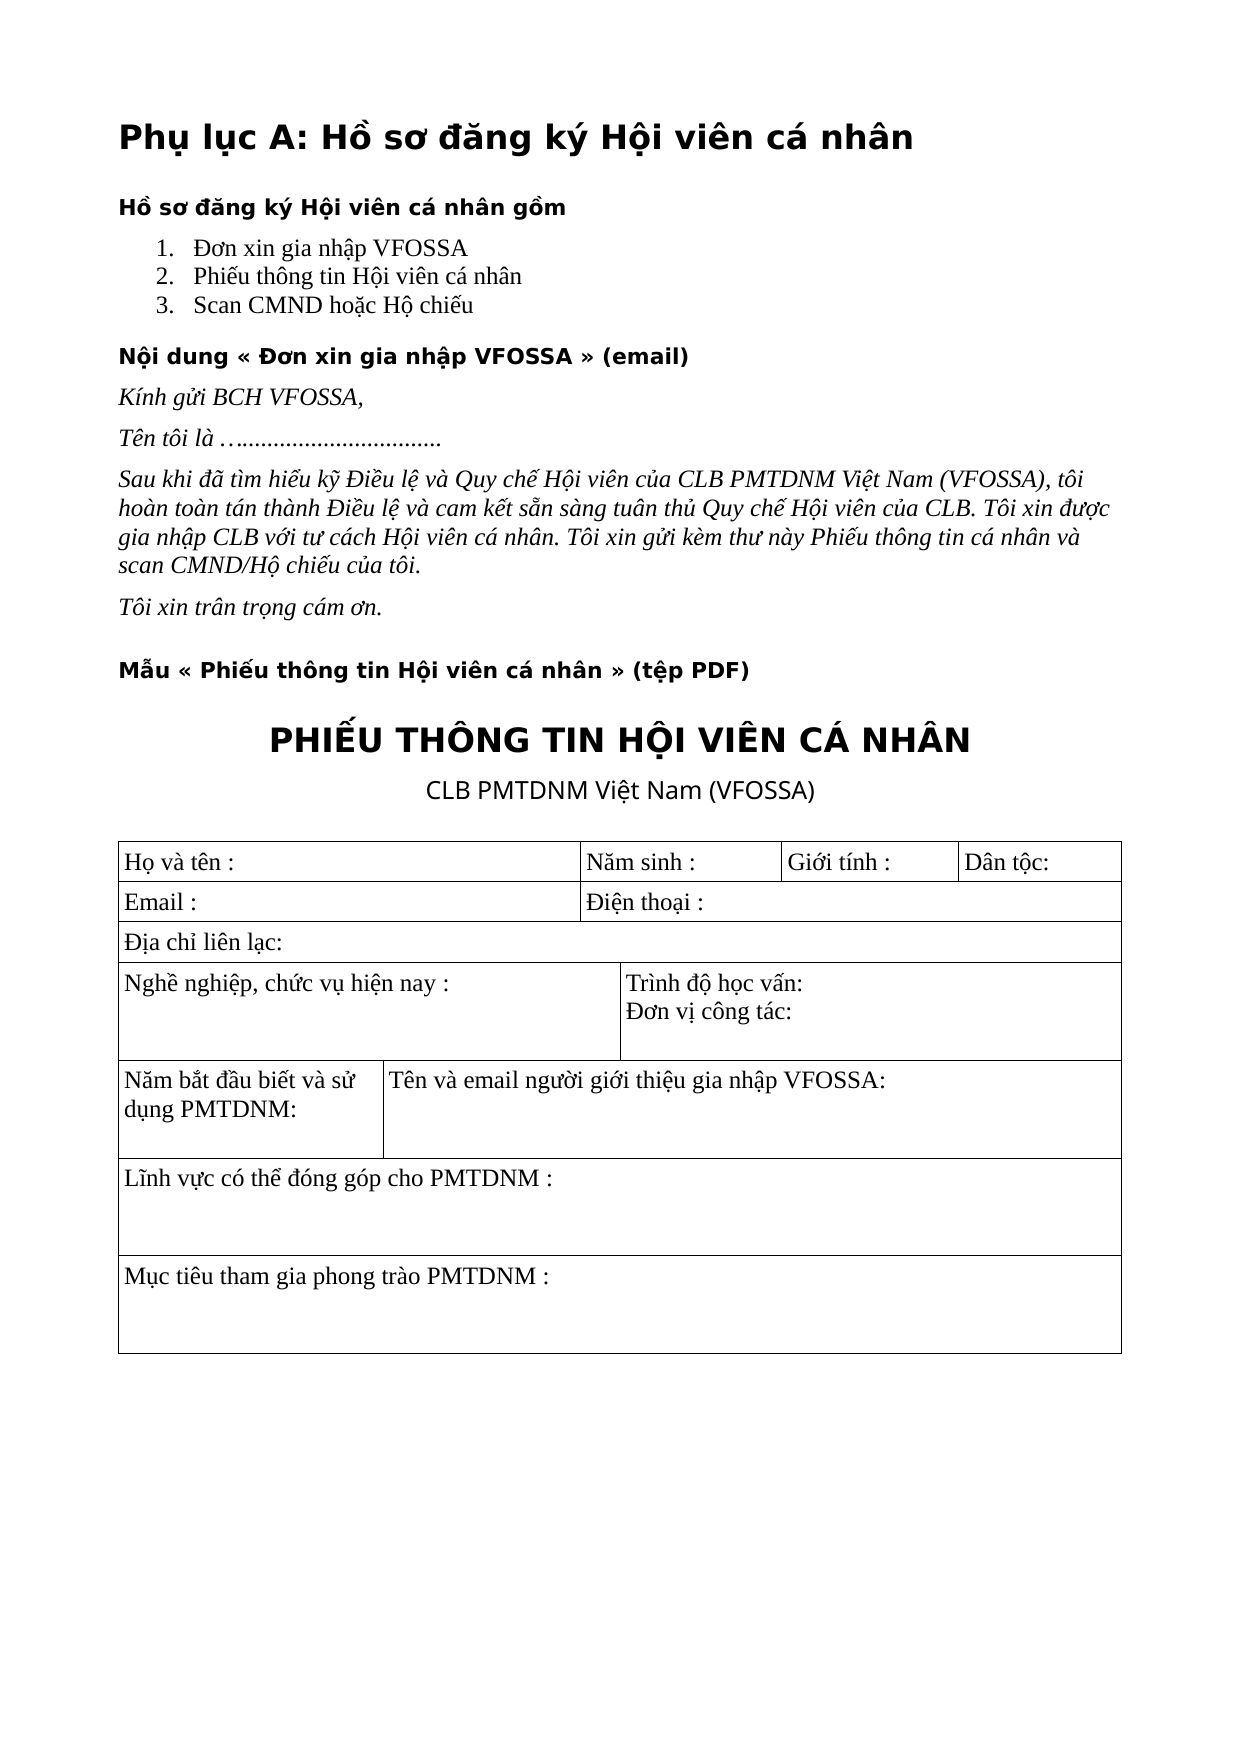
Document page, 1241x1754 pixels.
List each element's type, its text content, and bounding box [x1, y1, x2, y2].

table_header Dân tộc: [959, 842, 1121, 881]
table_header Năm sinh : [581, 842, 781, 881]
text Sau khi đã tìm hiểu kỹ Điều lệ và Quy chế Hội viên của CLB PMTDNM Việt Nam (VFOSSA), tôi hoàn toàn tán thành Điều lệ và cam kết sẵn sàng tuân thủ Quy chế Hội viên của CLB. Tôi xin được gia nhập CLB với tư cách Hội viên cá nhân. Tôi xin gửi kèm thư này Phiếu thông tin cá nhân và scan CMND/Hộ chiếu của tôi. [118, 464, 1122, 579]
list Đơn xin gia nhập VFOSSA [156, 233, 1122, 261]
table_cell Điện thoại : [581, 882, 1121, 921]
subtitle PHIẾU THÔNG TIN HỘI VIÊN CÁ NHÂN [118, 721, 1122, 760]
text Tôi xin trân trọng cám ơn. [118, 592, 1122, 621]
table_cell Mục tiêu tham gia phong trào PMTDNM : [119, 1256, 1121, 1353]
list Scan CMND hoặc Hộ chiếu [156, 290, 1122, 319]
table_cell Tên và email người giới thiệu gia nhập VFOSSA: [384, 1061, 1121, 1157]
table_cell Năm bắt đầu biết và sử dụng PMTDNM: [119, 1061, 383, 1157]
text CLB PMTDNM Việt Nam (VFOSSA) [118, 773, 1122, 807]
subtitle Nội dung « Đơn xin gia nhập VFOSSA » (email) [118, 344, 1122, 369]
table_cell Lĩnh vực có thể đóng góp cho PMTDNM : [119, 1159, 1121, 1255]
list Phiếu thông tin Hội viên cá nhân [156, 261, 1122, 290]
subtitle Hồ sơ đăng ký Hội viên cá nhân gồm [118, 194, 1122, 220]
table_cell Email : [119, 882, 580, 921]
text Tên tôi là …................................ [118, 423, 1122, 452]
table_header Họ và tên : [119, 842, 580, 881]
text Kính gửi BCH VFOSSA, [118, 382, 1122, 411]
table_cell Nghề nghiệp, chức vụ hiện nay : [119, 963, 620, 1059]
subtitle Mẫu « Phiếu thông tin Hội viên cá nhân » (tệp PDF) [118, 658, 1122, 684]
subtitle Phụ lục A: Hồ sơ đăng ký Hội viên cá nhân [118, 118, 1122, 157]
table_header Giới tính : [782, 842, 958, 881]
table_cell Địa chỉ liên lạc: [119, 922, 1121, 962]
table_cell Trình độ học vấn: Đơn vị công tác: [621, 963, 1121, 1059]
